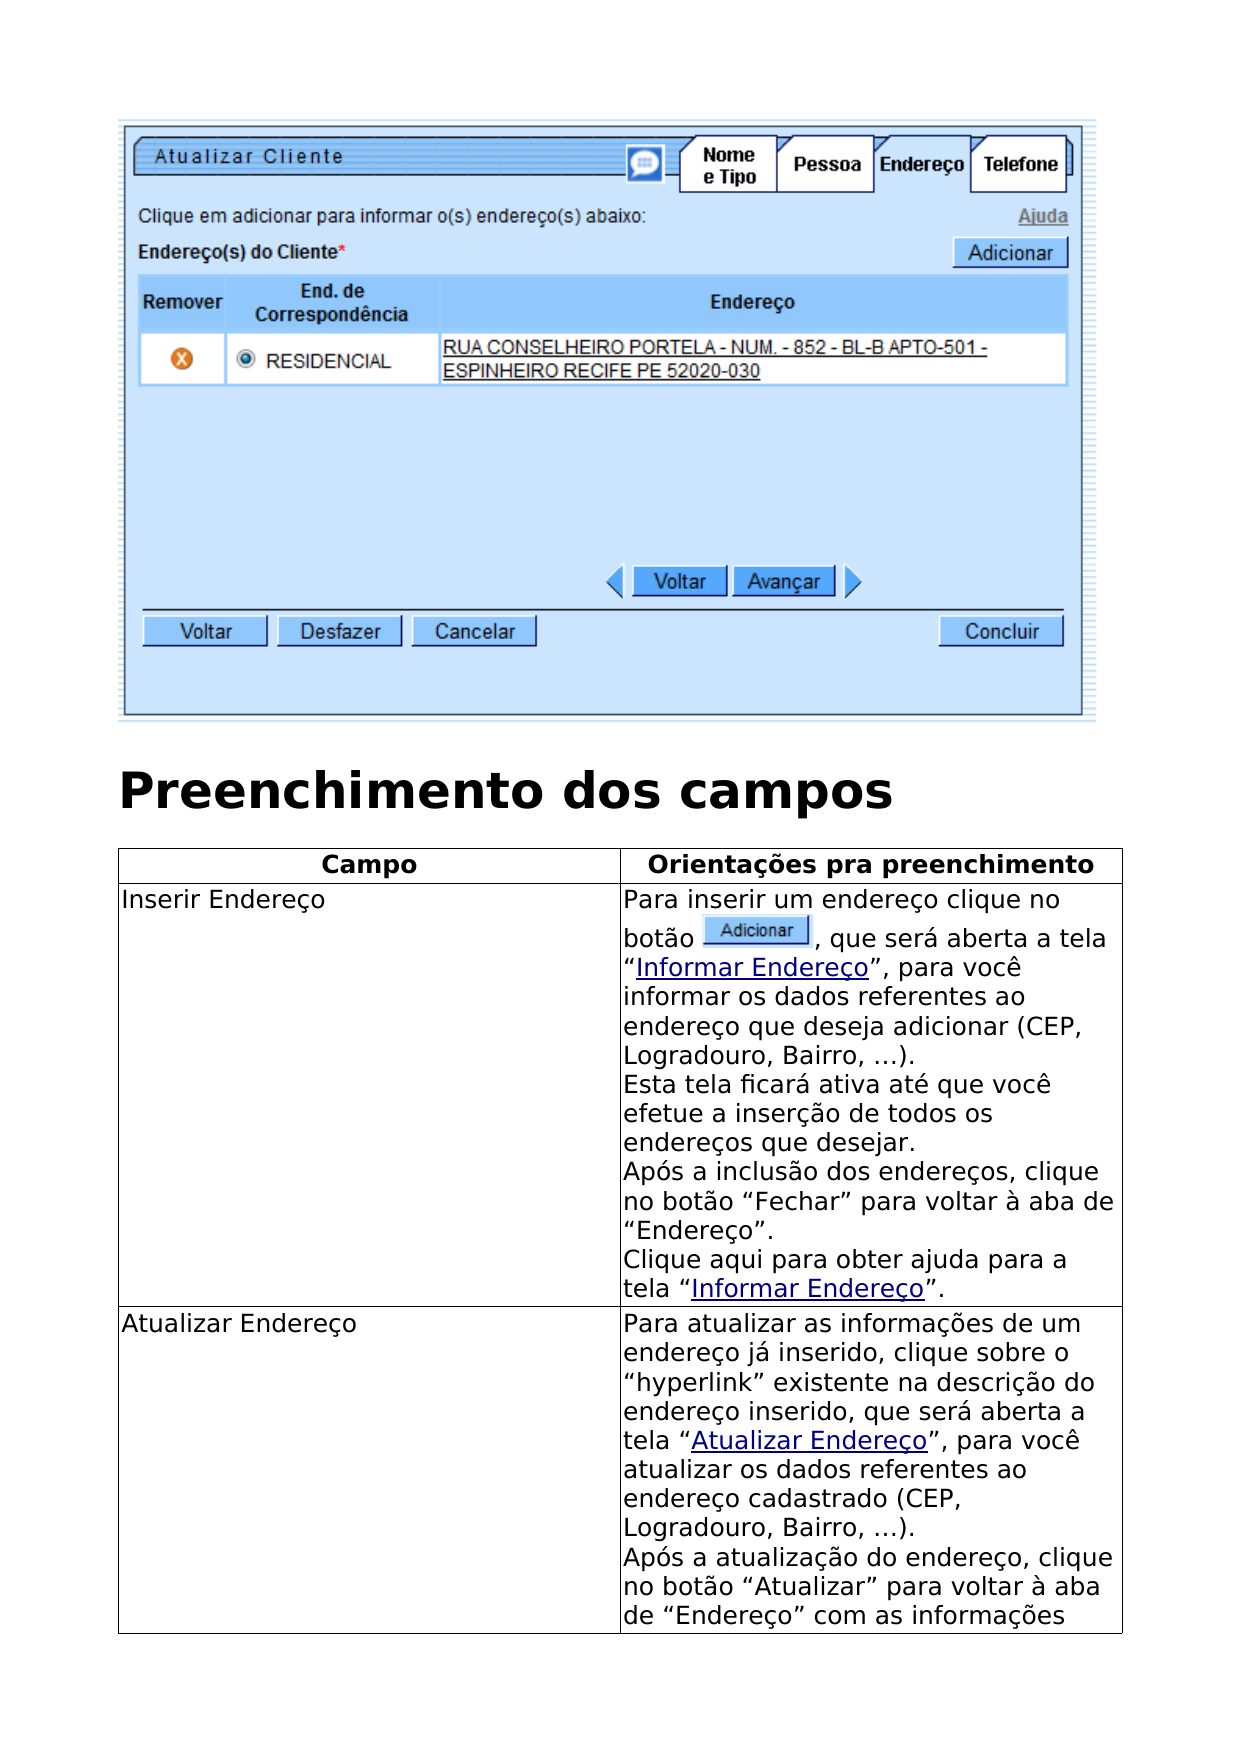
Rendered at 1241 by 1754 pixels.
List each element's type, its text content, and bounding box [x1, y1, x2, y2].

table_cell Para inserir um endereço clique no botão , que será aberta a tela “Informar Endereço”, para você informar os dados referentes ao endereço que deseja adicionar (CEP, Logradouro, Bairro, …). Esta tela ficará ativa até que você efetue a inserção de todos os endereços que desejar. Após a inclusão dos endereços, clique no botão “Fechar” para voltar à aba de “Endereço”. Clique aqui para obter ajuda para a tela “Informar Endereço”. [621, 884, 1122, 1306]
table_cell Inserir Endereço [119, 884, 620, 1306]
table_header Orientações pra preenchimento [621, 849, 1122, 882]
table_cell Para atualizar as informações de um endereço já inserido, clique sobre o “hyperlink” existente na descrição do endereço inserido, que será aberta a tela “Atualizar Endereço”, para você atualizar os dados referentes ao endereço cadastrado (CEP, Logradouro, Bairro, …). Após a atualização do endereço, clique no botão “Atualizar” para voltar à aba de “Endereço” com as informações [621, 1307, 1122, 1633]
picture [118, 118, 1097, 725]
picture [702, 914, 814, 948]
table_header Campo [119, 849, 620, 882]
table_cell Atualizar Endereço [119, 1307, 620, 1633]
subtitle Preenchimento dos campos [118, 762, 1122, 820]
